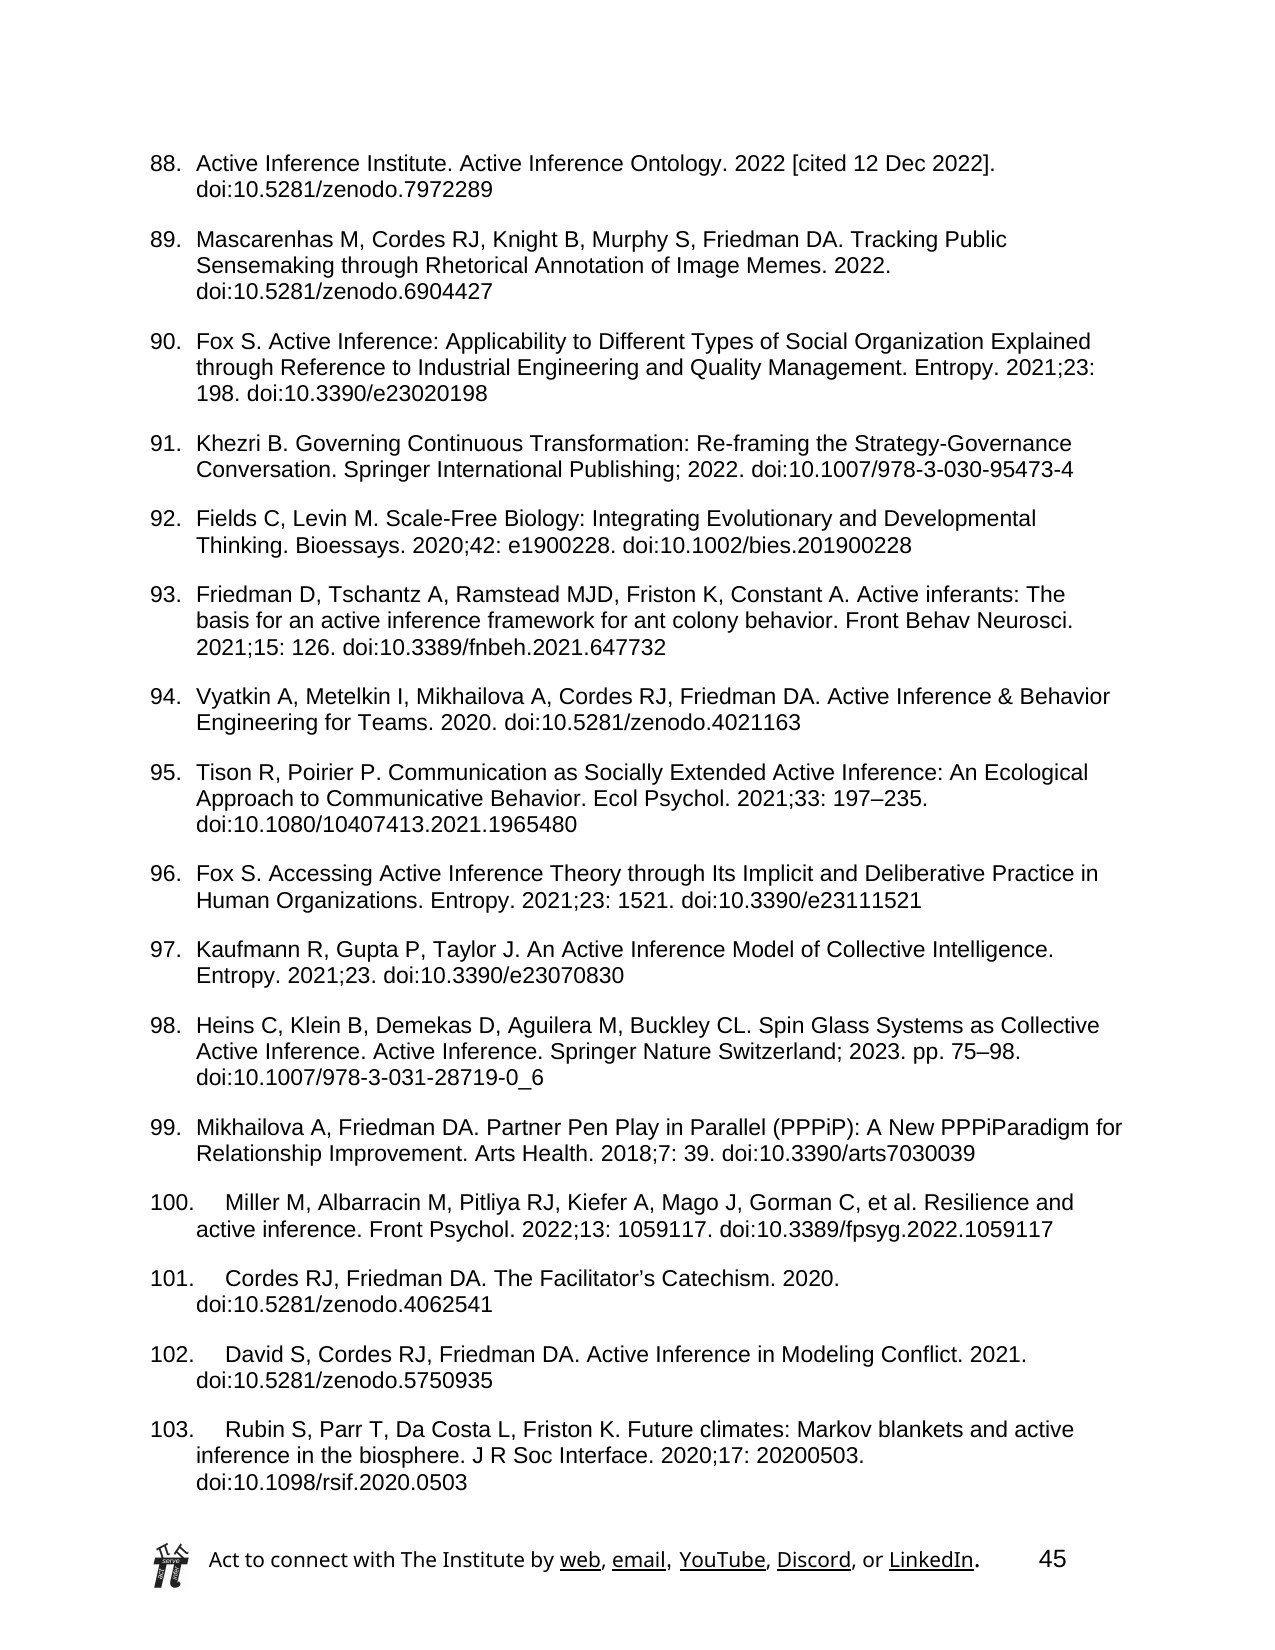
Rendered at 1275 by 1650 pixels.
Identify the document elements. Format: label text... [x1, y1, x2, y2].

text 99. Mikhailova A, Friedman DA. Partner Pen Play in Parallel (PPPiP): A New PPPiParadigm for Relationship Improvement. Arts Health. 2018;7: 39. doi:10.3390/arts7030039 [150, 1114, 1125, 1166]
text 97. Kaufmann R, Gupta P, Taylor J. An Active Inference Model of Collective Intelligence. Entropy. 2021;23. doi:10.3390/e23070830 [150, 936, 1125, 989]
text 95. Tison R, Poirier P. Communication as Socially Extended Active Inference: An Ecological Approach to Communicative Behavior. Ecol Psychol. 2021;33: 197–235. doi:10.1080/10407413.2021.1965480 [150, 758, 1125, 837]
text 89. Mascarenhas M, Cordes RJ, Knight B, Murphy S, Friedman DA. Tracking Public Sensemaking through Rhetorical Annotation of Image Memes. 2022. doi:10.5281/zenodo.6904427 [150, 226, 1125, 305]
text 91. Khezri B. Governing Continuous Transformation: Re-framing the Strategy-Governance Conversation. Springer International Publishing; 2022. doi:10.1007/978-3-030-95473-4 [150, 429, 1125, 482]
text 101. Cordes RJ, Friedman DA. The Facilitator’s Catechism. 2020. doi:10.5281/zenodo.4062541 [150, 1265, 1125, 1318]
text 94. Vyatkin A, Metelkin I, Mikhailova A, Cordes RJ, Friedman DA. Active Inference & Behavior Engineering for Teams. 2020. doi:10.5281/zenodo.4021163 [150, 683, 1125, 736]
text 93. Friedman D, Tschantz A, Ramstead MJD, Friston K, Constant A. Active inferants: The basis for an active inference framework for ant colony behavior. Front Behav Neurosci. 2021;15: 126. doi:10.3389/fnbeh.2021.647732 [150, 581, 1125, 660]
text 92. Fields C, Levin M. Scale-Free Biology: Integrating Evolutionary and Developmental Thinking. Bioessays. 2020;42: e1900228. doi:10.1002/bies.201900228 [150, 505, 1125, 558]
text 88. Active Inference Institute. Active Inference Ontology. 2022 [cited 12 Dec 2022]. doi:10.5281/zenodo.7972289 [150, 150, 1125, 203]
text 98. Heins C, Klein B, Demekas D, Aguilera M, Buckley CL. Spin Glass Systems as Collective Active Inference. Active Inference. Springer Nature Switzerland; 2023. pp. 75–98. doi:10.1007/978-3-031-28719-0_6 [150, 1012, 1125, 1091]
text 100. Miller M, Albarracin M, Pitliya RJ, Kiefer A, Mago J, Gorman C, et al. Resilience and active inference. Front Psychol. 2022;13: 1059117. doi:10.3389/fpsyg.2022.1059117 [150, 1189, 1125, 1242]
text 102. David S, Cordes RJ, Friedman DA. Active Inference in Modeling Conflict. 2021. doi:10.5281/zenodo.5750935 [150, 1341, 1125, 1393]
text 90. Fox S. Active Inference: Applicability to Different Types of Social Organization Explained through Reference to Industrial Engineering and Quality Management. Entropy. 2021;23: 198. doi:10.3390/e23020198 [150, 328, 1125, 407]
text 103. Rubin S, Parr T, Da Costa L, Friston K. Future climates: Markov blankets and active inference in the biosphere. J R Soc Interface. 2020;17: 20200503. doi:10.1098/rsif.2020.0503 [150, 1416, 1125, 1495]
text 96. Fox S. Accessing Active Inference Theory through Its Implicit and Deliberative Practice in Human Organizations. Entropy. 2021;23: 1521. doi:10.3390/e23111521 [150, 860, 1125, 913]
picture [150, 1542, 189, 1589]
